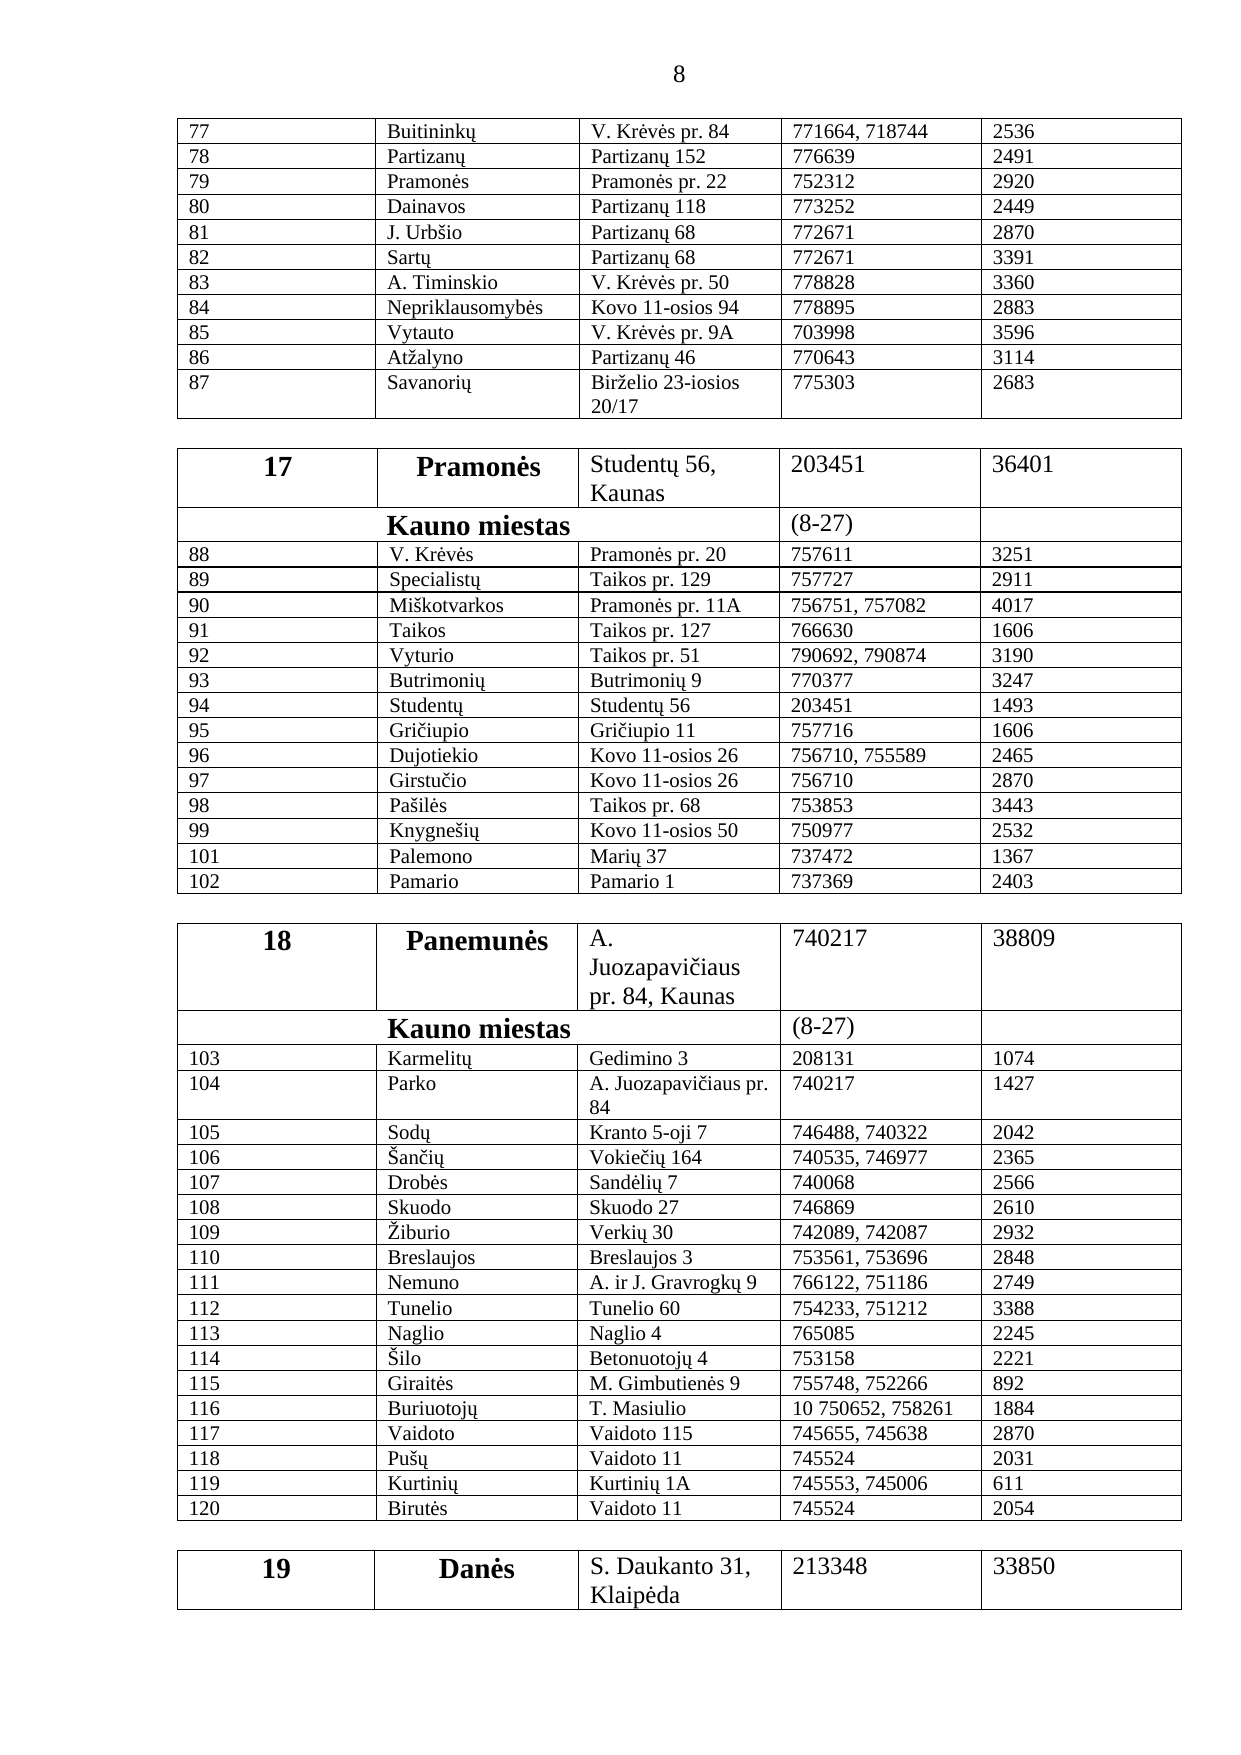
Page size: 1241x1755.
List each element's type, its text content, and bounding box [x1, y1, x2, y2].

table_cell 10 750652, 758261 [781, 1396, 981, 1420]
table_cell Vyturio [378, 643, 578, 667]
table_cell 1606 [981, 618, 1181, 642]
table_cell 114 [178, 1346, 376, 1370]
table_cell 81 [178, 220, 375, 244]
table_cell 772671 [782, 220, 981, 244]
table_cell 1606 [981, 718, 1181, 742]
table_cell 3114 [982, 345, 1181, 369]
table_cell Partizanų 118 [580, 195, 781, 218]
table_cell Tunelio 60 [578, 1295, 780, 1319]
table_cell 83 [178, 270, 375, 294]
table_cell 3251 [981, 542, 1181, 566]
table_cell Partizanų 68 [580, 220, 781, 244]
table_cell 2683 [982, 370, 1181, 418]
table_cell 84 [178, 295, 375, 319]
table_cell Pramonės pr. 22 [580, 169, 781, 193]
table_cell Partizanų [376, 144, 579, 168]
table_cell 2749 [982, 1270, 1181, 1294]
table_cell 2449 [982, 195, 1181, 218]
table_cell 87 [178, 370, 375, 418]
table_cell 88 [178, 542, 377, 566]
table_cell 3596 [982, 320, 1181, 344]
table_cell 775303 [782, 370, 981, 418]
table_cell 746869 [781, 1195, 981, 1219]
table_header 19 [178, 1551, 374, 1609]
table_cell Miškotvarkos [378, 593, 578, 617]
table_cell Dujotiekio [378, 743, 578, 767]
table_cell 203451 [780, 693, 980, 717]
table_cell [981, 508, 1181, 541]
table_cell Šilo [377, 1346, 577, 1370]
table_cell 1427 [982, 1071, 1181, 1119]
table_cell 2403 [981, 869, 1181, 893]
table_cell Karmelitų [377, 1045, 577, 1069]
table_cell Partizanų 152 [580, 144, 781, 168]
table_cell 104 [178, 1071, 376, 1119]
table_header 36401 [981, 449, 1181, 507]
table_cell Betonuotojų 4 [578, 1346, 780, 1370]
table_cell (8-27) [780, 508, 980, 541]
table_cell 110 [178, 1245, 376, 1269]
table_cell Taikos pr. 51 [579, 643, 779, 667]
table_cell 3443 [981, 793, 1181, 817]
table_cell 79 [178, 169, 375, 193]
table_cell Vaidoto [377, 1421, 577, 1445]
table_cell 740217 [781, 1071, 981, 1119]
table_cell V. Krėvės [378, 542, 578, 566]
table_cell 98 [178, 793, 377, 817]
table_cell 90 [178, 593, 377, 617]
table_cell 117 [178, 1421, 376, 1445]
table_cell Marių 37 [579, 844, 779, 868]
table_cell 740535, 746977 [781, 1145, 981, 1169]
table_cell 766630 [780, 618, 980, 642]
table_cell 4017 [981, 593, 1181, 617]
table_cell 765085 [781, 1321, 981, 1344]
table_cell 745655, 745638 [781, 1421, 981, 1445]
table_cell Butrimonių [378, 668, 578, 692]
table_cell T. Masiulio [578, 1396, 780, 1420]
table_cell 756751, 757082 [780, 593, 980, 617]
table_cell Pamario 1 [579, 869, 779, 893]
table_cell 1367 [981, 844, 1181, 868]
table_cell Pašilės [378, 793, 578, 817]
table_cell Vokiečių 164 [578, 1145, 780, 1169]
table_header Panemunės [377, 924, 577, 1010]
table_cell Studentų 56 [579, 693, 779, 717]
table_cell 611 [982, 1471, 1181, 1495]
table_cell 737369 [780, 869, 980, 893]
table_cell Vaidoto 11 [578, 1496, 780, 1520]
table_cell 757716 [780, 718, 980, 742]
table_cell Nepriklausomybės [376, 295, 579, 319]
table_cell Studentų [378, 693, 578, 717]
table_cell J. Urbšio [376, 220, 579, 244]
table_cell 757611 [780, 542, 980, 566]
table_cell 892 [982, 1371, 1181, 1395]
table_cell 2870 [982, 1421, 1181, 1445]
table_cell 120 [178, 1496, 376, 1520]
table_cell Kovo 11-osios 94 [580, 295, 781, 319]
table_cell 757727 [780, 568, 980, 591]
table_cell Buitininkų [376, 119, 579, 143]
table_cell 2870 [981, 768, 1181, 792]
table_cell Taikos [378, 618, 578, 642]
table_cell 772671 [782, 245, 981, 269]
table_cell 2245 [982, 1321, 1181, 1344]
table_cell 95 [178, 718, 377, 742]
table_cell 108 [178, 1195, 376, 1219]
table_cell Gedimino 3 [578, 1045, 780, 1069]
table_cell 1884 [982, 1396, 1181, 1420]
table_cell Vytauto [376, 320, 579, 344]
table_cell Sartų [376, 245, 579, 269]
table_cell Palemono [378, 844, 578, 868]
table_cell 3190 [981, 643, 1181, 667]
table_cell 109 [178, 1220, 376, 1244]
table_cell Savanorių [376, 370, 579, 418]
table_cell 2911 [981, 568, 1181, 591]
table_cell 80 [178, 195, 375, 218]
table_cell 2610 [982, 1195, 1181, 1219]
table_cell 753561, 753696 [781, 1245, 981, 1269]
table_cell 96 [178, 743, 377, 767]
table_cell A. Juozapavičiaus pr. 84 [578, 1071, 780, 1119]
table_cell Birželio 23-iosios 20/17 [580, 370, 781, 418]
table_cell Pramonės [376, 169, 579, 193]
table_cell 89 [178, 568, 377, 591]
table_cell 756710, 755589 [780, 743, 980, 767]
table_cell 752312 [782, 169, 981, 193]
table_cell 2532 [981, 819, 1181, 842]
table_cell 2883 [982, 295, 1181, 319]
table_cell Naglio 4 [578, 1321, 780, 1344]
table_cell 2932 [982, 1220, 1181, 1244]
table_cell 208131 [781, 1045, 981, 1069]
table_cell Partizanų 68 [580, 245, 781, 269]
table_cell 2491 [982, 144, 1181, 168]
table_cell 78 [178, 144, 375, 168]
table_cell Dainavos [376, 195, 579, 218]
table_cell 107 [178, 1170, 376, 1194]
table_cell 2042 [982, 1120, 1181, 1144]
table_cell M. Gimbutienės 9 [578, 1371, 780, 1395]
table_header Danės [375, 1551, 578, 1609]
table_cell Pramonės pr. 11A [579, 593, 779, 617]
table_cell 111 [178, 1270, 376, 1294]
table_cell Parko [377, 1071, 577, 1119]
table_cell Tunelio [377, 1295, 577, 1319]
table_cell Šančių [377, 1145, 577, 1169]
table_cell 1493 [981, 693, 1181, 717]
table_cell 753853 [780, 793, 980, 817]
table_cell 2566 [982, 1170, 1181, 1194]
table_header Studentų 56, Kaunas [579, 449, 779, 507]
table_cell 103 [178, 1045, 376, 1069]
table_cell 703998 [782, 320, 981, 344]
table_cell Taikos pr. 127 [579, 618, 779, 642]
table_cell 115 [178, 1371, 376, 1395]
table_cell 106 [178, 1145, 376, 1169]
table_cell Sodų [377, 1120, 577, 1144]
table_header 203451 [780, 449, 980, 507]
table_cell Žiburio [377, 1220, 577, 1244]
table_cell 99 [178, 819, 377, 842]
table_cell 766122, 751186 [781, 1270, 981, 1294]
table_cell Breslaujos 3 [578, 1245, 780, 1269]
table_cell 2054 [982, 1496, 1181, 1520]
table_cell Giraitės [377, 1371, 577, 1395]
table_cell 3247 [981, 668, 1181, 692]
table_cell 2365 [982, 1145, 1181, 1169]
table_cell 770377 [780, 668, 980, 692]
table_cell 119 [178, 1471, 376, 1495]
table_cell V. Krėvės pr. 50 [580, 270, 781, 294]
table_cell Partizanų 46 [580, 345, 781, 369]
table_cell 2031 [982, 1446, 1181, 1470]
table_cell Vaidoto 11 [578, 1446, 780, 1470]
table_cell Kovo 11-osios 50 [579, 819, 779, 842]
table_cell Naglio [377, 1321, 577, 1344]
table_cell 105 [178, 1120, 376, 1144]
table_cell Kovo 11-osios 26 [579, 743, 779, 767]
table_cell V. Krėvės pr. 9A [580, 320, 781, 344]
table_cell Drobės [377, 1170, 577, 1194]
table_cell 745524 [781, 1446, 981, 1470]
table_cell (8-27) [781, 1011, 981, 1044]
table_cell Gričiupio 11 [579, 718, 779, 742]
table_header 17 [178, 449, 377, 507]
table_header 18 [178, 924, 376, 1010]
table_cell 2870 [982, 220, 1181, 244]
table_cell 97 [178, 768, 377, 792]
table_cell Skuodo [377, 1195, 577, 1219]
table_cell 2221 [982, 1346, 1181, 1370]
table_cell 737472 [780, 844, 980, 868]
table_cell Breslaujos [377, 1245, 577, 1269]
table_cell 113 [178, 1321, 376, 1344]
table_cell 2848 [982, 1245, 1181, 1269]
table_header Pramonės [378, 449, 578, 507]
table_cell Kurtinių [377, 1471, 577, 1495]
table_cell A. Timinskio [376, 270, 579, 294]
table_cell Kauno miestas [178, 1011, 780, 1044]
table_cell 102 [178, 869, 377, 893]
table_cell 745553, 745006 [781, 1471, 981, 1495]
table_cell Girstučio [378, 768, 578, 792]
table_cell 77 [178, 119, 375, 143]
table_cell 750977 [780, 819, 980, 842]
table_header S. Daukanto 31, Klaipėda [579, 1551, 781, 1609]
table_cell 740068 [781, 1170, 981, 1194]
table_cell 82 [178, 245, 375, 269]
table_cell Gričiupio [378, 718, 578, 742]
table_cell [982, 1011, 1181, 1044]
table_cell A. ir J. Gravrogkų 9 [578, 1270, 780, 1294]
table_cell 745524 [781, 1496, 981, 1520]
table_cell 92 [178, 643, 377, 667]
table_cell 116 [178, 1396, 376, 1420]
table_cell 101 [178, 844, 377, 868]
table_cell Buriuotojų [377, 1396, 577, 1420]
table_cell 86 [178, 345, 375, 369]
table_cell 742089, 742087 [781, 1220, 981, 1244]
table_cell 753158 [781, 1346, 981, 1370]
table_cell Kovo 11-osios 26 [579, 768, 779, 792]
table_cell Butrimonių 9 [579, 668, 779, 692]
table_cell Taikos pr. 68 [579, 793, 779, 817]
table_cell 85 [178, 320, 375, 344]
table_cell 3388 [982, 1295, 1181, 1319]
table_cell 755748, 752266 [781, 1371, 981, 1395]
table_cell 773252 [782, 195, 981, 218]
table_cell 1074 [982, 1045, 1181, 1069]
table_cell 746488, 740322 [781, 1120, 981, 1144]
table_cell Pramonės pr. 20 [579, 542, 779, 566]
table_cell Kranto 5-oji 7 [578, 1120, 780, 1144]
table_cell Pušų [377, 1446, 577, 1470]
table_header 38809 [982, 924, 1181, 1010]
table_cell 2536 [982, 119, 1181, 143]
table_cell 3391 [982, 245, 1181, 269]
table_cell Pamario [378, 869, 578, 893]
table_cell Kurtinių 1A [578, 1471, 780, 1495]
table_cell 790692, 790874 [780, 643, 980, 667]
table_header 213348 [782, 1551, 981, 1609]
table_cell 778895 [782, 295, 981, 319]
table_cell Atžalyno [376, 345, 579, 369]
table_cell Skuodo 27 [578, 1195, 780, 1219]
table_cell Taikos pr. 129 [579, 568, 779, 591]
table_header 740217 [781, 924, 981, 1010]
table_cell Knygnešių [378, 819, 578, 842]
table_cell 93 [178, 668, 377, 692]
table_header A. Juozapavičiaus pr. 84, Kaunas [578, 924, 780, 1010]
table_cell Specialistų [378, 568, 578, 591]
table_cell 754233, 751212 [781, 1295, 981, 1319]
table_header 33850 [982, 1551, 1181, 1609]
table_cell 756710 [780, 768, 980, 792]
table_cell 3360 [982, 270, 1181, 294]
table_cell Sandėlių 7 [578, 1170, 780, 1194]
table_cell 771664, 718744 [782, 119, 981, 143]
table_cell 778828 [782, 270, 981, 294]
table_cell Birutės [377, 1496, 577, 1520]
table_cell Kauno miestas [178, 508, 779, 541]
table_cell 2920 [982, 169, 1181, 193]
table_cell 2465 [981, 743, 1181, 767]
table_cell Verkių 30 [578, 1220, 780, 1244]
table_cell 94 [178, 693, 377, 717]
table_cell 112 [178, 1295, 376, 1319]
table_cell Vaidoto 115 [578, 1421, 780, 1445]
table_cell Nemuno [377, 1270, 577, 1294]
table_cell 91 [178, 618, 377, 642]
table_cell 770643 [782, 345, 981, 369]
table_cell V. Krėvės pr. 84 [580, 119, 781, 143]
table_cell 776639 [782, 144, 981, 168]
table_cell 118 [178, 1446, 376, 1470]
